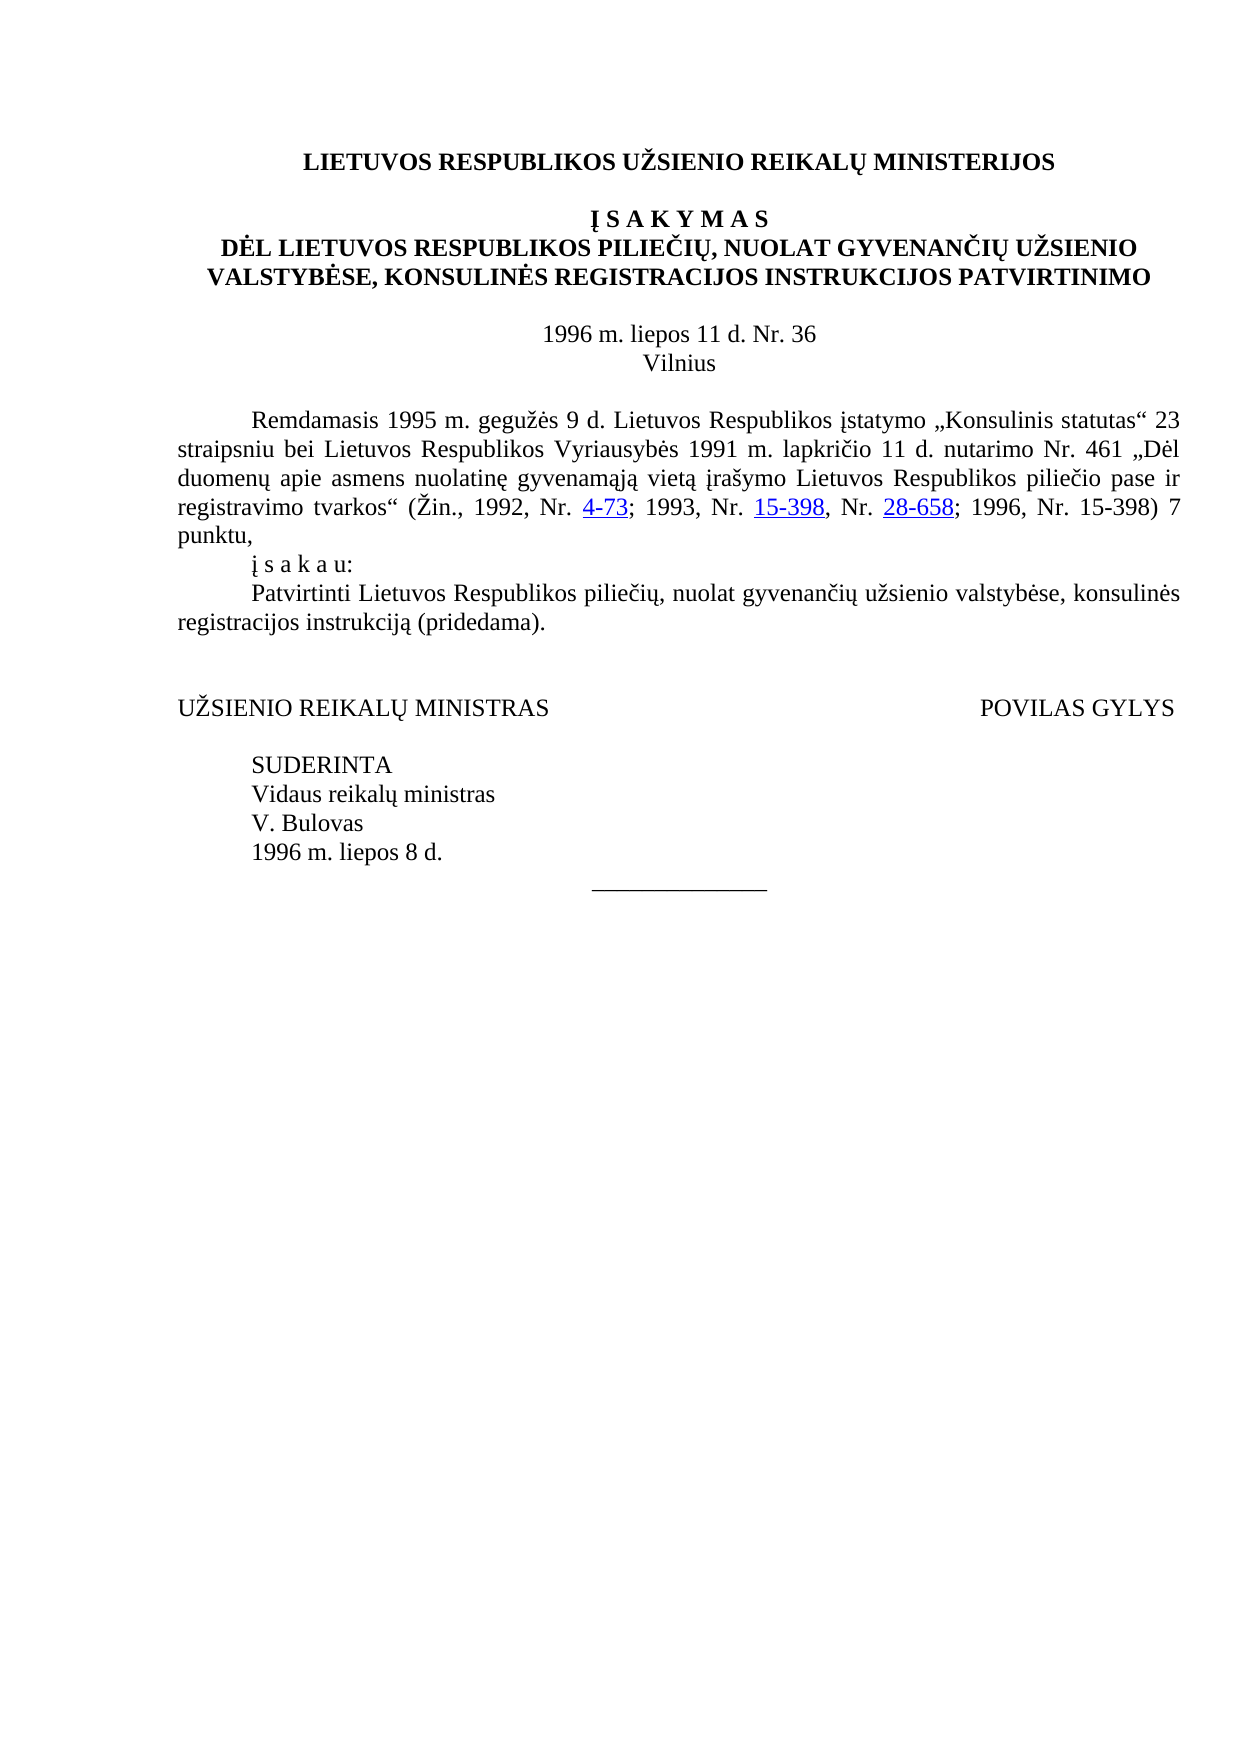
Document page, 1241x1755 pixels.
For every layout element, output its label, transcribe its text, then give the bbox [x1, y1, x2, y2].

text 1996 m. liepos 11 d. Nr. 36 [177, 319, 1181, 348]
text įsakau: [177, 549, 1181, 578]
text Remdamasis 1995 m. gegužės 9 d. Lietuvos Respublikos įstatymo „Konsulinis statutas“ 23 straipsniu bei Lietuvos Respublikos Vyriausybės 1991 m. lapkričio 11 d. nutarimo Nr. 461 „Dėl duomenų apie asmens nuolatinę gyvenamąją vietą įrašymo Lietuvos Respublikos piliečio pase ir registravimo tvarkos“ (Žin., 1992, Nr. 4-73; 1993, Nr. 15-398, Nr. 28-658; 1996, Nr. 15-398) 7 punktu, [177, 406, 1181, 549]
text LIETUVOS RESPUBLIKOS UŽSIENIO REIKALŲ MINISTERIJOS [177, 147, 1181, 176]
text Vidaus reikalų ministras [177, 779, 1181, 808]
text ______________ [177, 866, 1181, 894]
text 1996 m. liepos 8 d. [177, 837, 1181, 866]
text Patvirtinti Lietuvos Respublikos piliečių, nuolat gyvenančių užsienio valstybėse, konsulinės registracijos instrukciją (pridedama). [177, 578, 1181, 636]
text DĖL LIETUVOS RESPUBLIKOS PILIEČIŲ, NUOLAT GYVENANČIŲ UŽSIENIO VALSTYBĖSE, KONSULINĖS REGISTRACIJOS INSTRUKCIJOS PATVIRTINIMO [177, 233, 1181, 291]
text Į S A K Y M A S [177, 204, 1181, 233]
text SUDERINTA [177, 751, 1181, 779]
text UŽSIENIO REIKALŲ MINISTRAS POVILAS GYLYS [177, 693, 1181, 722]
text Vilnius [177, 348, 1181, 377]
text V. Bulovas [177, 808, 1181, 837]
